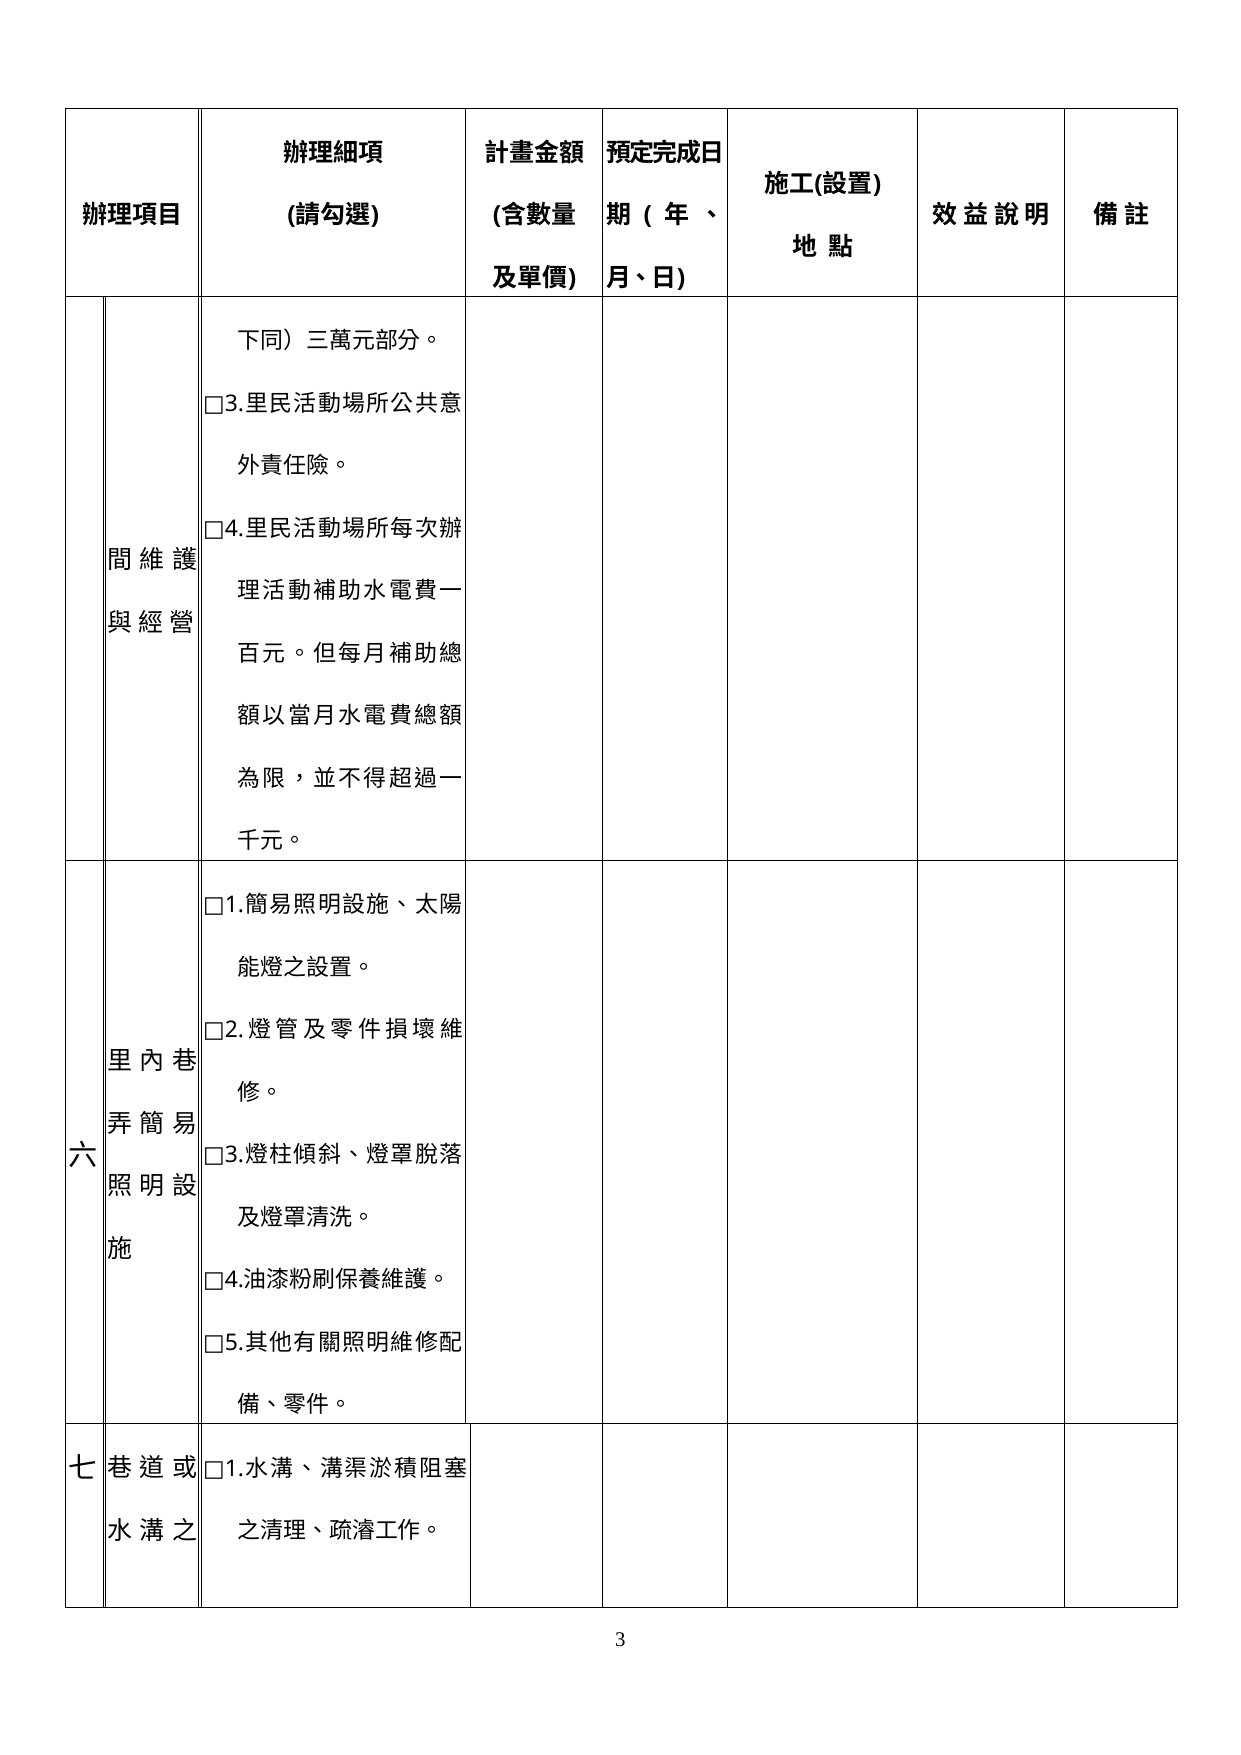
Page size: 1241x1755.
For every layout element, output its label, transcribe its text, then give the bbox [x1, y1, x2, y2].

table_cell 七 [66, 1424, 103, 1607]
table_cell [466, 297, 602, 860]
table_header 辦理細項 (請勾選) [202, 109, 465, 296]
table_cell [1065, 861, 1177, 1423]
table_cell [728, 297, 917, 860]
table_cell □1.水溝、溝渠淤積阻塞之清理、疏濬工作。 [202, 1424, 470, 1607]
table_cell □1.簡易照明設施、太陽能燈之設置。 □2.燈管及零件損壞維修。 □3.燈柱傾斜、燈罩脫落及燈罩清洗。 □4.油漆粉刷保養維護。 □5.其他有關照明維修配備、零件。 [202, 861, 465, 1423]
table_cell [918, 1424, 1064, 1607]
table_cell [1065, 1424, 1177, 1607]
table_cell [918, 297, 1064, 860]
table_cell [603, 1424, 727, 1607]
table_cell [728, 861, 917, 1423]
table_cell 六 [66, 861, 103, 1423]
table_cell [603, 861, 727, 1423]
table_cell [918, 861, 1064, 1423]
table_cell [466, 861, 602, 1423]
table_cell [728, 1424, 917, 1607]
table_header 效 益 說 明 [918, 109, 1064, 296]
table_cell 下同）三萬元部分。 □3.里民活動場所公共意外責任險。 □4.里民活動場所每次辦理活動補助水電費一百元。但每月補助總額以當月水電費總額為限，並不得超過一千元。 [202, 297, 465, 860]
table_header 預定完成日期(年、月、日) [603, 109, 727, 296]
table_cell [66, 297, 103, 860]
table_cell 巷道或水溝之 [106, 1424, 198, 1607]
table_header 備 註 [1065, 109, 1177, 296]
table_cell [1065, 297, 1177, 860]
table_header 計畫金額 (含數量 及單價) [466, 109, 602, 296]
table_header 施工(設置) 地 點 [728, 109, 917, 296]
table_cell [603, 297, 727, 860]
table_cell [471, 1424, 602, 1607]
table_cell 間維護與經營 [106, 297, 198, 860]
table_cell 里內巷弄簡易照明設施 [106, 861, 198, 1423]
table_header 辦理項目 [66, 109, 198, 296]
